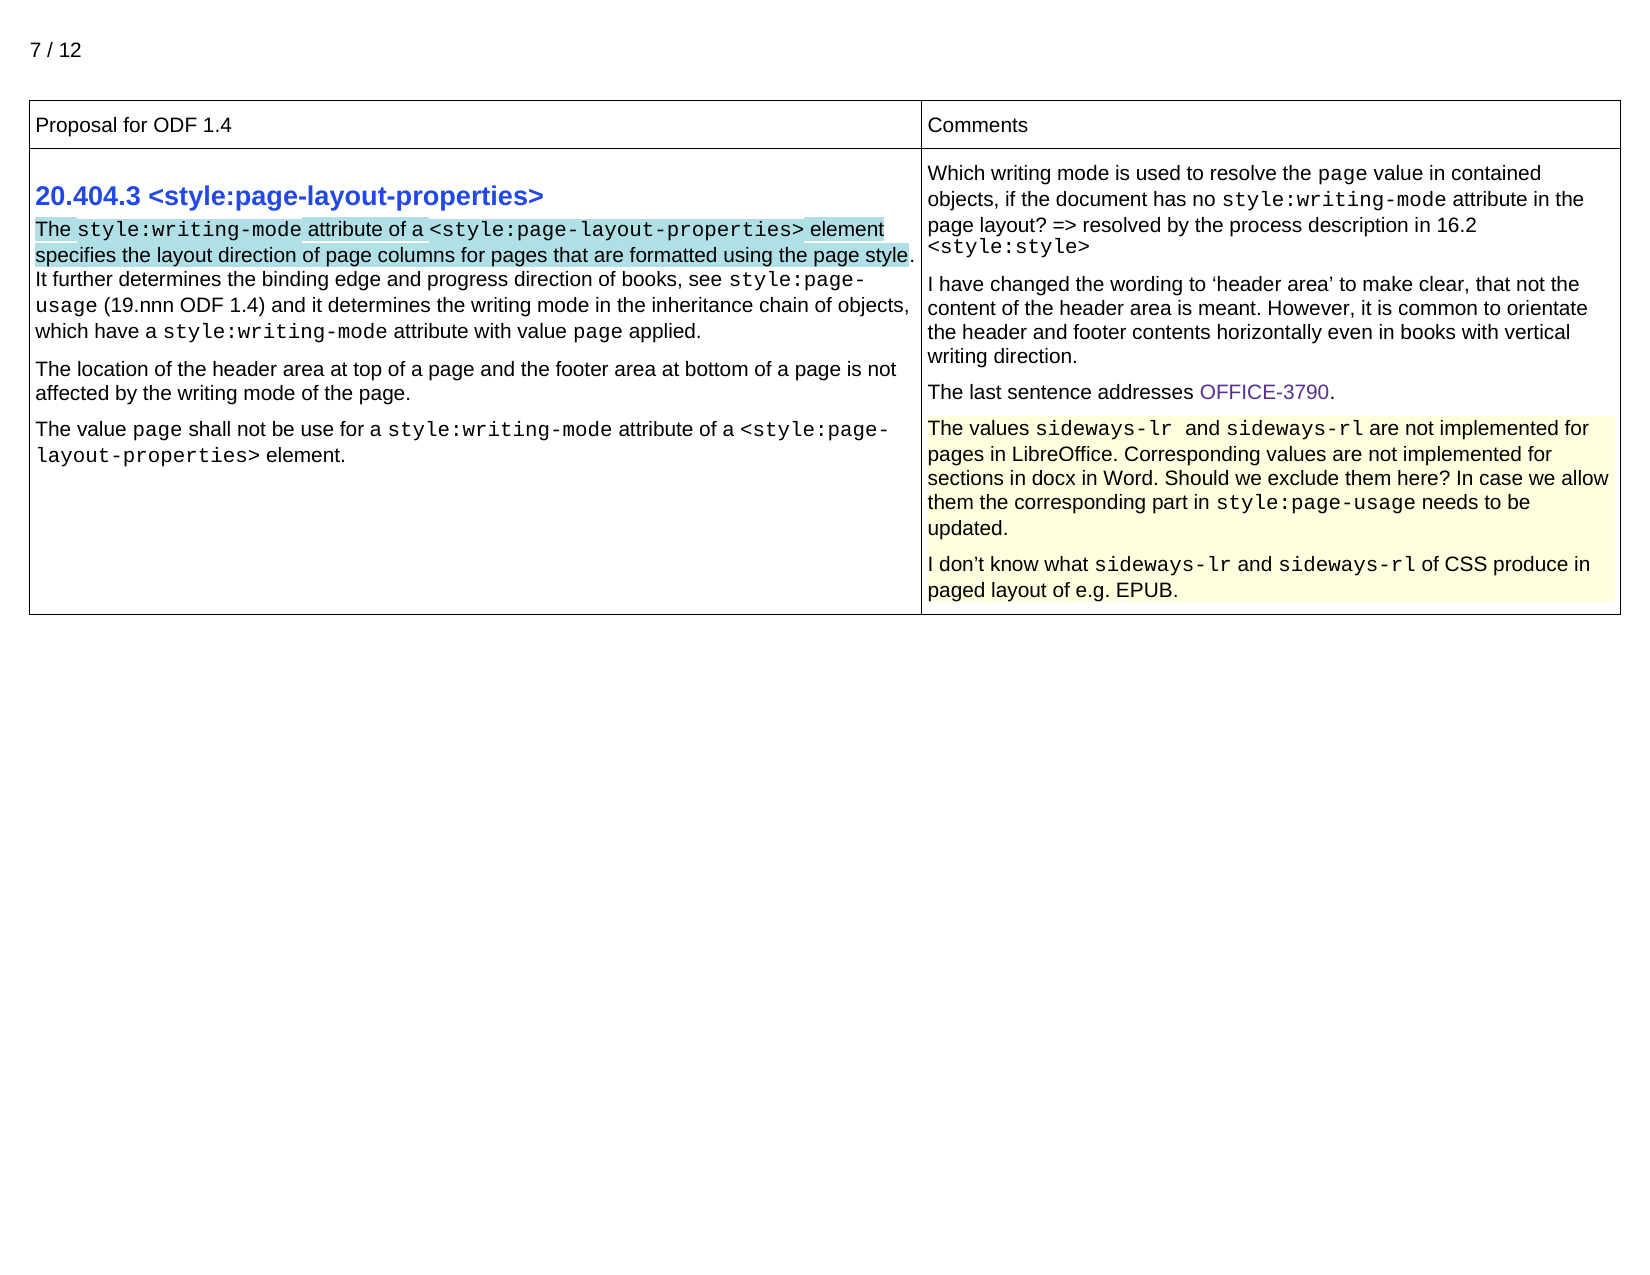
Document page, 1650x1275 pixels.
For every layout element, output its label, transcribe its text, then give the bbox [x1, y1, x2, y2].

table_cell 20.404.3 <style:page-layout-properties> The style:writing-mode attribute of a <style:page-layout-properties> element specifies the layout direction of page columns for pages that are formatted using the page style. It further determines the binding edge and progress direction of books, see style:page-usage (19.nnn ODF 1.4) and it determines the writing mode in the inheritance chain of objects, which have a style:writing-mode attribute with value page applied. The location of the header area at top of a page and the footer area at bottom of a page is not affected by the writing mode of the page. The value page shall not be use for a style:writing-mode attribute of a <style:page-layout-properties> element. [30, 149, 921, 613]
table_cell Which writing mode is used to resolve the page value in contained objects, if the document has no style:writing-mode attribute in the page layout? => resolved by the process description in 16.2 <style:style> I have changed the wording to ‘header area’ to make clear, that not the content of the header area is meant. However, it is common to orientate the header and footer contents horizontally even in books with vertical writing direction. The last sentence addresses OFFICE-3790. The values sideways-lr and sideways-rl are not implemented for pages in LibreOffice. Corresponding values are not implemented for sections in docx in Word. Should we exclude them here? In case we allow them the corresponding part in style:page-usage needs to be updated. I don’t know what sideways-lr and sideways-rl of CSS produce in paged layout of e.g. EPUB. [922, 149, 1620, 613]
table_header Comments [922, 101, 1620, 148]
table_header Proposal for ODF 1.4 [30, 101, 921, 148]
